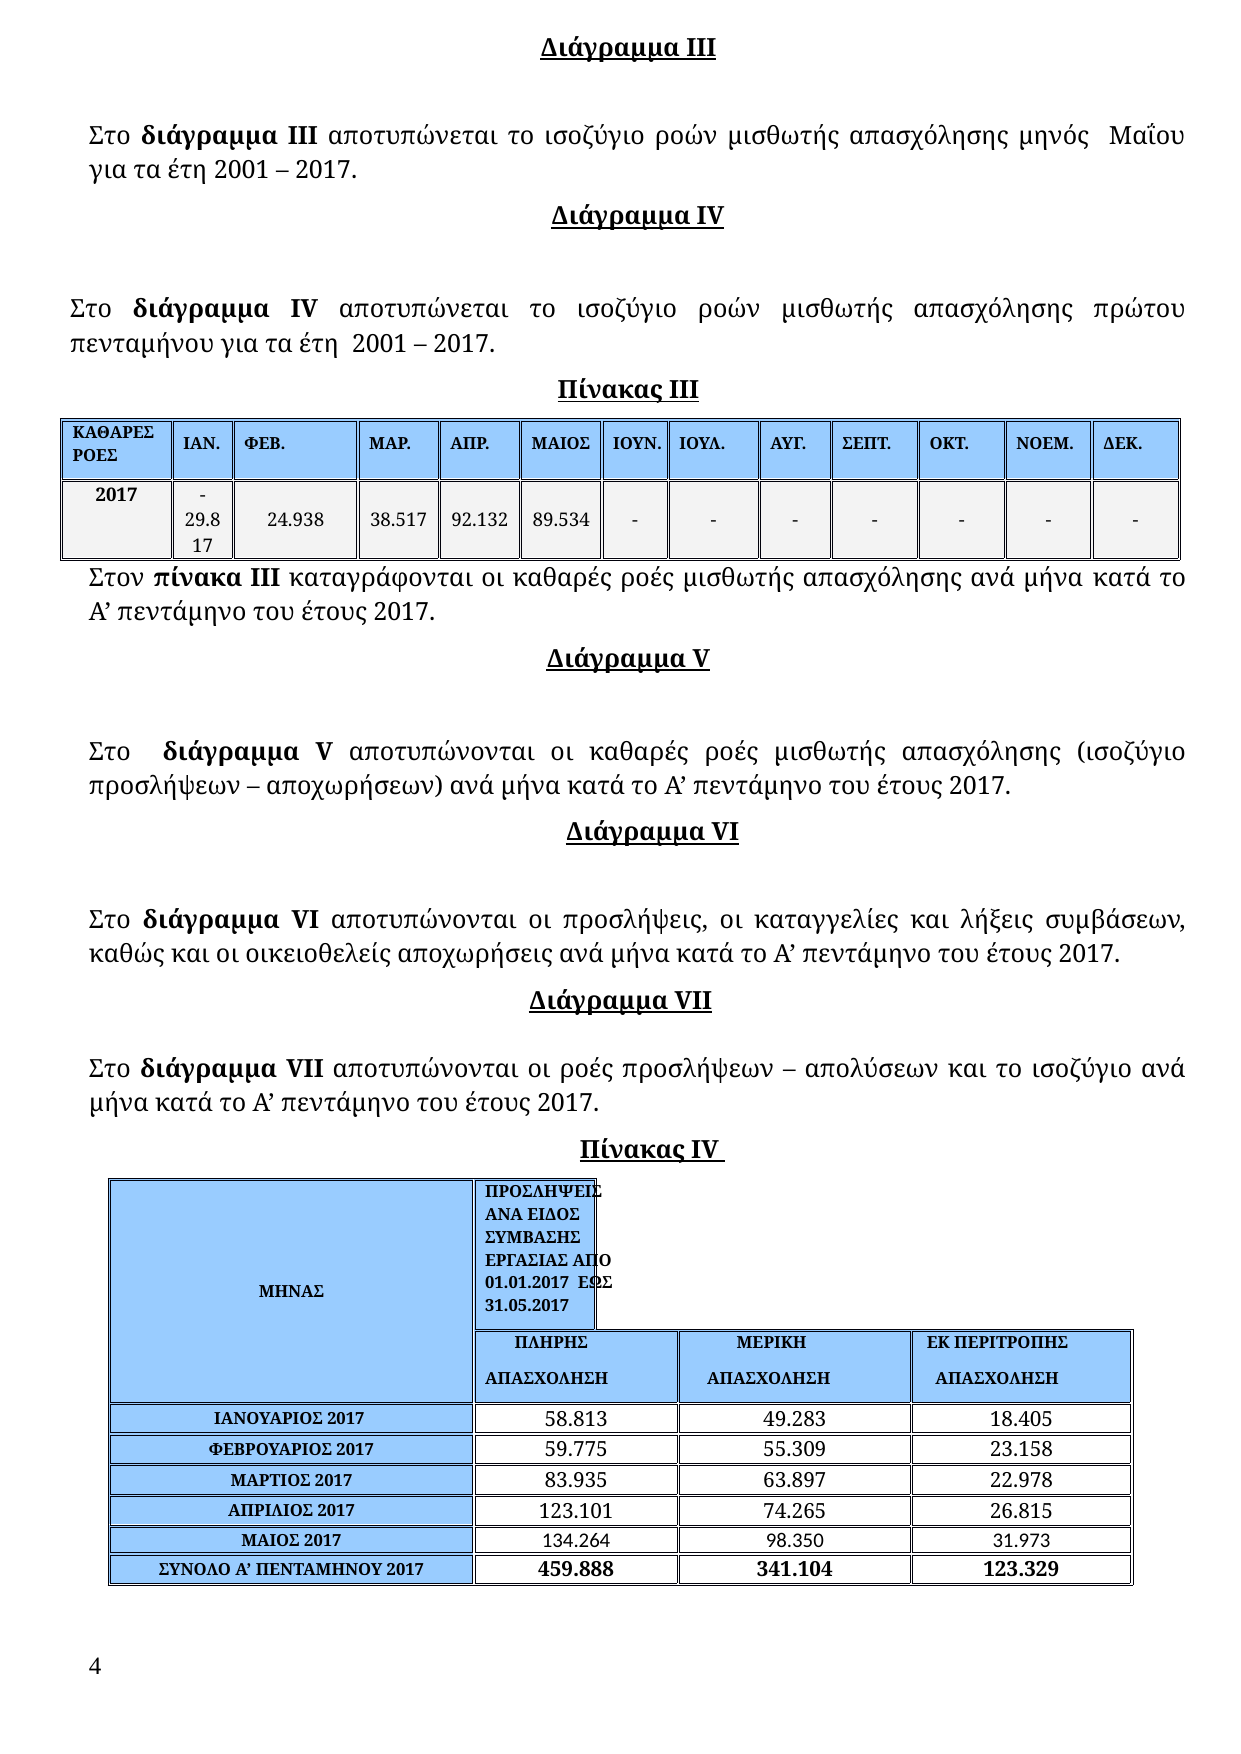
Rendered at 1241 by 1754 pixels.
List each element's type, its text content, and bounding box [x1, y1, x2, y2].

table_header ΜΑΙΟΣ [522, 422, 600, 478]
table_cell - [604, 482, 667, 557]
text Στο διάγραμμα IV αποτυπώνεται το ισοζύγιο ροών μισθωτής απασχόλησης πρώτου πενταμήνου για τα έτη 2001 – 2017. [70, 291, 1186, 359]
text Πίνακας ΙV [118, 1131, 1186, 1165]
table_header ΦΕΒ. [235, 422, 356, 478]
table_cell 24.938 [235, 482, 356, 557]
table_header ΑΠΡ. [441, 422, 519, 478]
table_cell 123.101 [476, 1497, 677, 1524]
table_cell - [1007, 482, 1090, 557]
table_cell 38.517 [360, 482, 438, 557]
table_cell 23.158 [913, 1436, 1130, 1463]
table_header ΚΑΘΑΡΕΣ ΡΟΕΣ [63, 422, 171, 478]
text Στον πίνακα III καταγράφονται οι καθαρές ροές μισθωτής απασχόλησης ανά μήνα κατά το Α’ πεντάμηνο του έτους 2017. [89, 560, 1186, 628]
table_cell 59.775 [476, 1436, 677, 1463]
text Πίνακας ΙΙΙ [70, 372, 1186, 406]
table_cell 98.350 [680, 1528, 910, 1552]
table_cell ΦΕΒΡΟΥΑΡΙΟΣ 2017 [111, 1436, 472, 1463]
table_cell 26.815 [913, 1497, 1130, 1524]
table_header ΙΟΥΛ. [670, 422, 758, 478]
text Διάγραμμα VIΙ [89, 982, 1152, 1017]
text Διάγραμμα III [70, 29, 1186, 64]
table_cell ΙΑΝΟΥΑΡΙΟΣ 2017 [111, 1405, 472, 1432]
table_header ΑΥΓ. [761, 422, 830, 478]
table_header ΔΕΚ. [1094, 422, 1178, 478]
table_cell ΠΛΗΡΗΣ ΑΠΑΣΧΟΛΗΣΗ [476, 1332, 677, 1402]
table_cell - [1094, 482, 1178, 557]
table_cell 2017 [63, 482, 171, 557]
table_header ΙΑΝ. [174, 422, 232, 478]
text Στο διάγραμμα VIΙ αποτυπώνονται οι ροές προσλήψεων – απολύσεων και το ισοζύγιο ανά μήνα κατά το Α’ πεντάμηνο του έτους 2017. [89, 1051, 1186, 1119]
table_cell ΜΕΡΙΚΗ ΑΠΑΣΧΟΛΗΣΗ [680, 1332, 910, 1402]
text Στο διάγραμμα III αποτυπώνεται το ισοζύγιο ροών μισθωτής απασχόλησης μηνός Μαΐου για τα έτη 2001 – 2017. [89, 117, 1186, 186]
table_cell 459.888 [476, 1556, 677, 1583]
table_header ΟΚΤ. [920, 422, 1004, 478]
table_cell 31.973 [913, 1528, 1130, 1552]
table_header ΣΕΠΤ. [833, 422, 917, 478]
text Διάγραμμα VΙ [118, 814, 1186, 848]
text Στο διάγραμμα VΙ αποτυπώνονται οι προσλήψεις, οι καταγγελίες και λήξεις συμβάσεων, καθώς και οι οικειοθελείς αποχωρήσεις ανά μήνα κατά το Α’ πεντάμηνο του έτους 2017. [89, 902, 1186, 970]
table_cell 89.534 [522, 482, 600, 557]
table_cell 92.132 [441, 482, 519, 557]
table_cell - [833, 482, 917, 557]
table_cell 22.978 [913, 1466, 1130, 1494]
table_cell 341.104 [680, 1556, 910, 1583]
table_cell 49.283 [680, 1405, 910, 1432]
table_cell 55.309 [680, 1436, 910, 1463]
table_cell - [920, 482, 1004, 557]
table_cell - [761, 482, 830, 557]
table_cell 58.813 [476, 1405, 677, 1432]
table_header ΜΗΝΑΣ [111, 1181, 472, 1402]
table_cell -29.817 [174, 482, 232, 557]
table_cell ΣΥΝΟΛΟ Α’ ΠΕΝΤΑΜΗΝΟΥ 2017 [111, 1556, 472, 1583]
table_header ΜΑΡ. [360, 422, 438, 478]
text Διάγραμμα ΙV [89, 198, 1186, 232]
table_cell ΑΠΡΙΛΙΟΣ 2017 [111, 1497, 472, 1524]
table_cell 83.935 [476, 1466, 677, 1494]
table_cell ΜΑΡΤΙΟΣ 2017 [111, 1466, 472, 1494]
table_cell 134.264 [476, 1528, 677, 1552]
table_cell 63.897 [680, 1466, 910, 1494]
text Διάγραμμα V [70, 640, 1186, 674]
table_cell 18.405 [913, 1405, 1130, 1432]
table_cell 123.329 [913, 1556, 1130, 1583]
table_cell ΕΚ ΠΕΡΙΤΡΟΠΗΣ ΑΠΑΣΧΟΛΗΣΗ [913, 1332, 1130, 1402]
table_cell 74.265 [680, 1497, 910, 1524]
text Στο διάγραμμα V αποτυπώνονται οι καθαρές ροές μισθωτής απασχόλησης (ισοζύγιο προσλήψεων – αποχωρήσεων) ανά μήνα κατά το Α’ πεντάμηνο του έτους 2017. [89, 733, 1186, 802]
table_cell ΜΑΙΟΣ 2017 [111, 1528, 472, 1552]
table_header ΙΟΥΝ. [604, 422, 667, 478]
table_header ΠΡΟΣΛΗΨΕΙΣ ΑΝΑ ΕΙΔΟΣ ΣΥΜΒΑΣΗΣ ΕΡΓΑΣΙΑΣ ΑΠΟ 01.01.2017 ΕΩΣ 31.05.2017 [476, 1181, 594, 1329]
table_header ΝΟΕΜ. [1007, 422, 1090, 478]
table_cell - [670, 482, 758, 557]
